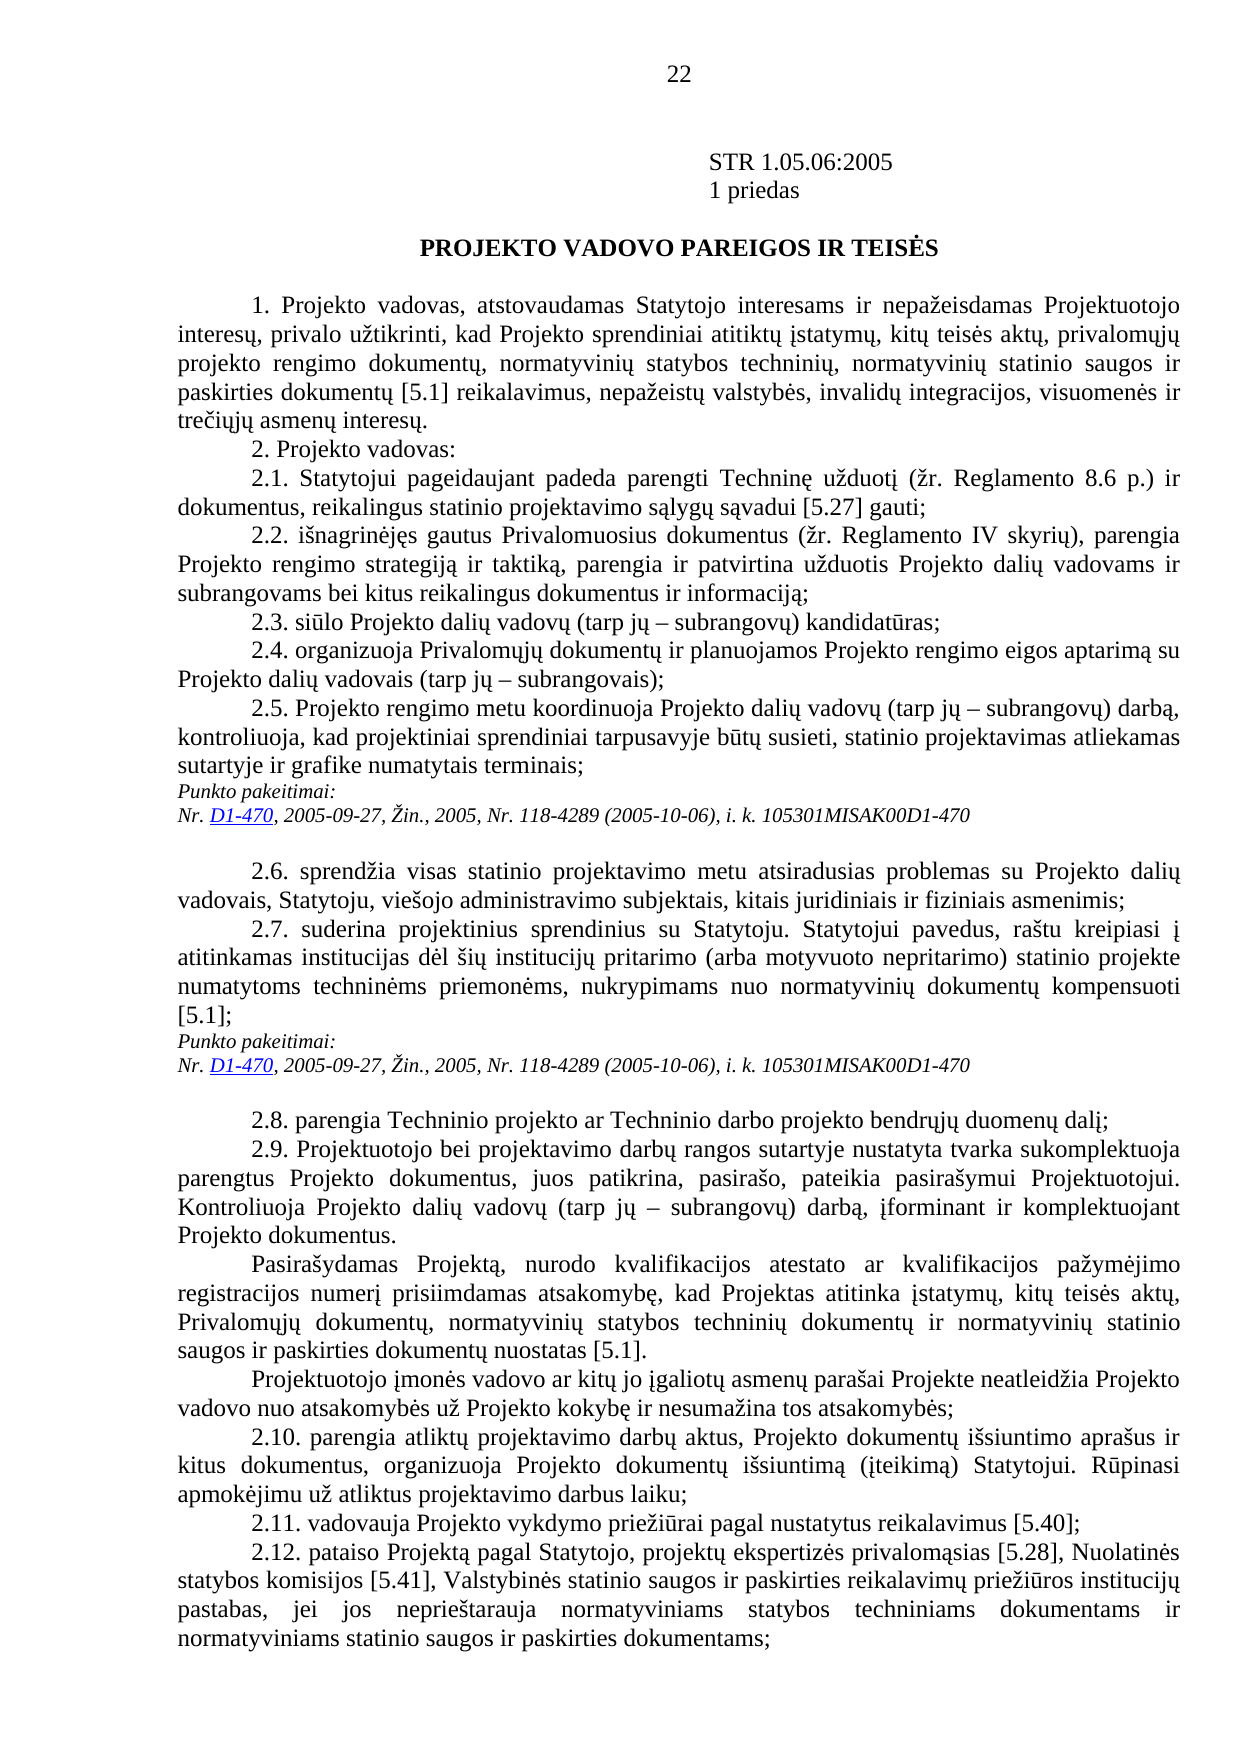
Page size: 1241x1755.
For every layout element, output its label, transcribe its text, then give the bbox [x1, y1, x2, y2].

text 2.5. Projekto rengimo metu koordinuoja Projekto dalių vadovų (tarp jų – subrangovų) darbą, kontroliuoja, kad projektiniai sprendiniai tarpusavyje būtų susieti, statinio projektavimas atliekamas sutartyje ir grafike numatytais terminais; [177, 693, 1181, 779]
text 2.2. išnagrinėjęs gautus Privalomuosius dokumentus (žr. Reglamento IV skyrių), parengia Projekto rengimo strategiją ir taktiką, parengia ir patvirtina užduotis Projekto dalių vadovams ir subrangovams bei kitus reikalingus dokumentus ir informaciją; [177, 521, 1181, 607]
text 2.11. vadovauja Projekto vykdymo priežiūrai pagal nustatytus reikalavimus [5.40]; [177, 1508, 1181, 1537]
text Punkto pakeitimai: [177, 779, 1181, 803]
text 2.9. Projektuotojo bei projektavimo darbų rangos sutartyje nustatyta tvarka sukomplektuoja parengtus Projekto dokumentus, juos patikrina, pasirašo, pateikia pasirašymui Projektuotojui. Kontroliuoja Projekto dalių vadovų (tarp jų – subrangovų) darbą, įforminant ir komplektuojant Projekto dokumentus. [177, 1134, 1181, 1249]
text 2.3. siūlo Projekto dalių vadovų (tarp jų – subrangovų) kandidatūras; [177, 607, 1181, 636]
text PROJEKTO VADOVO PAREIGOS IR TEISĖS [177, 233, 1181, 262]
text 2.12. pataiso Projektą pagal Statytojo, projektų ekspertizės privalomąsias [5.28], Nuolatinės statybos komisijos [5.41], Valstybinės statinio saugos ir paskirties reikalavimų priežiūros institucijų pastabas, jei jos neprieštarauja normatyviniams statybos techniniams dokumentams ir normatyviniams statinio saugos ir paskirties dokumentams; [177, 1537, 1181, 1652]
text 1. Projekto vadovas, atstovaudamas Statytojo interesams ir nepažeisdamas Projektuotojo interesų, privalo užtikrinti, kad Projekto sprendiniai atitiktų įstatymų, kitų teisės aktų, privalomųjų projekto rengimo dokumentų, normatyvinių statybos techninių, normatyvinių statinio saugos ir paskirties dokumentų [5.1] reikalavimus, nepažeistų valstybės, invalidų integracijos, visuomenės ir trečiųjų asmenų interesų. [177, 291, 1181, 434]
text 1 priedas [177, 176, 1181, 204]
text Pasirašydamas Projektą, nurodo kvalifikacijos atestato ar kvalifikacijos pažymėjimo registracijos numerį prisiimdamas atsakomybę, kad Projektas atitinka įstatymų, kitų teisės aktų, Privalomųjų dokumentų, normatyvinių statybos techninių dokumentų ir normatyvinių statinio saugos ir paskirties dokumentų nuostatas [5.1]. [177, 1249, 1181, 1364]
text Nr. D1-470, 2005-09-27, Žin., 2005, Nr. 118-4289 (2005-10-06), i. k. 105301MISAK00D1-470 [177, 1053, 1181, 1077]
text STR 1.05.06:2005 [177, 147, 1181, 176]
text 2.10. parengia atliktų projektavimo darbų aktus, Projekto dokumentų išsiuntimo aprašus ir kitus dokumentus, organizuoja Projekto dokumentų išsiuntimą (įteikimą) Statytojui. Rūpinasi apmokėjimu už atliktus projektavimo darbus laiku; [177, 1422, 1181, 1508]
text 2.6. sprendžia visas statinio projektavimo metu atsiradusias problemas su Projekto dalių vadovais, Statytoju, viešojo administravimo subjektais, kitais juridiniais ir fiziniais asmenimis; [177, 856, 1181, 914]
text 2.7. suderina projektinius sprendinius su Statytoju. Statytojui pavedus, raštu kreipiasi į atitinkamas institucijas dėl šių institucijų pritarimo (arba motyvuoto nepritarimo) statinio projekte numatytoms techninėms priemonėms, nukrypimams nuo normatyvinių dokumentų kompensuoti [5.1]; [177, 914, 1181, 1029]
text Projektuotojo įmonės vadovo ar kitų jo įgaliotų asmenų parašai Projekte neatleidžia Projekto vadovo nuo atsakomybės už Projekto kokybę ir nesumažina tos atsakomybės; [177, 1364, 1181, 1422]
text Nr. D1-470, 2005-09-27, Žin., 2005, Nr. 118-4289 (2005-10-06), i. k. 105301MISAK00D1-470 [177, 803, 1181, 827]
text 2.8. parengia Techninio projekto ar Techninio darbo projekto bendrųjų duomenų dalį; [177, 1106, 1181, 1134]
text 2.4. organizuoja Privalomųjų dokumentų ir planuojamos Projekto rengimo eigos aptarimą su Projekto dalių vadovais (tarp jų – subrangovais); [177, 636, 1181, 693]
text Punkto pakeitimai: [177, 1029, 1181, 1053]
text 2.1. Statytojui pageidaujant padeda parengti Techninę užduotį (žr. Reglamento 8.6 p.) ir dokumentus, reikalingus statinio projektavimo sąlygų sąvadui [5.27] gauti; [177, 463, 1181, 521]
text 2. Projekto vadovas: [177, 434, 1181, 463]
